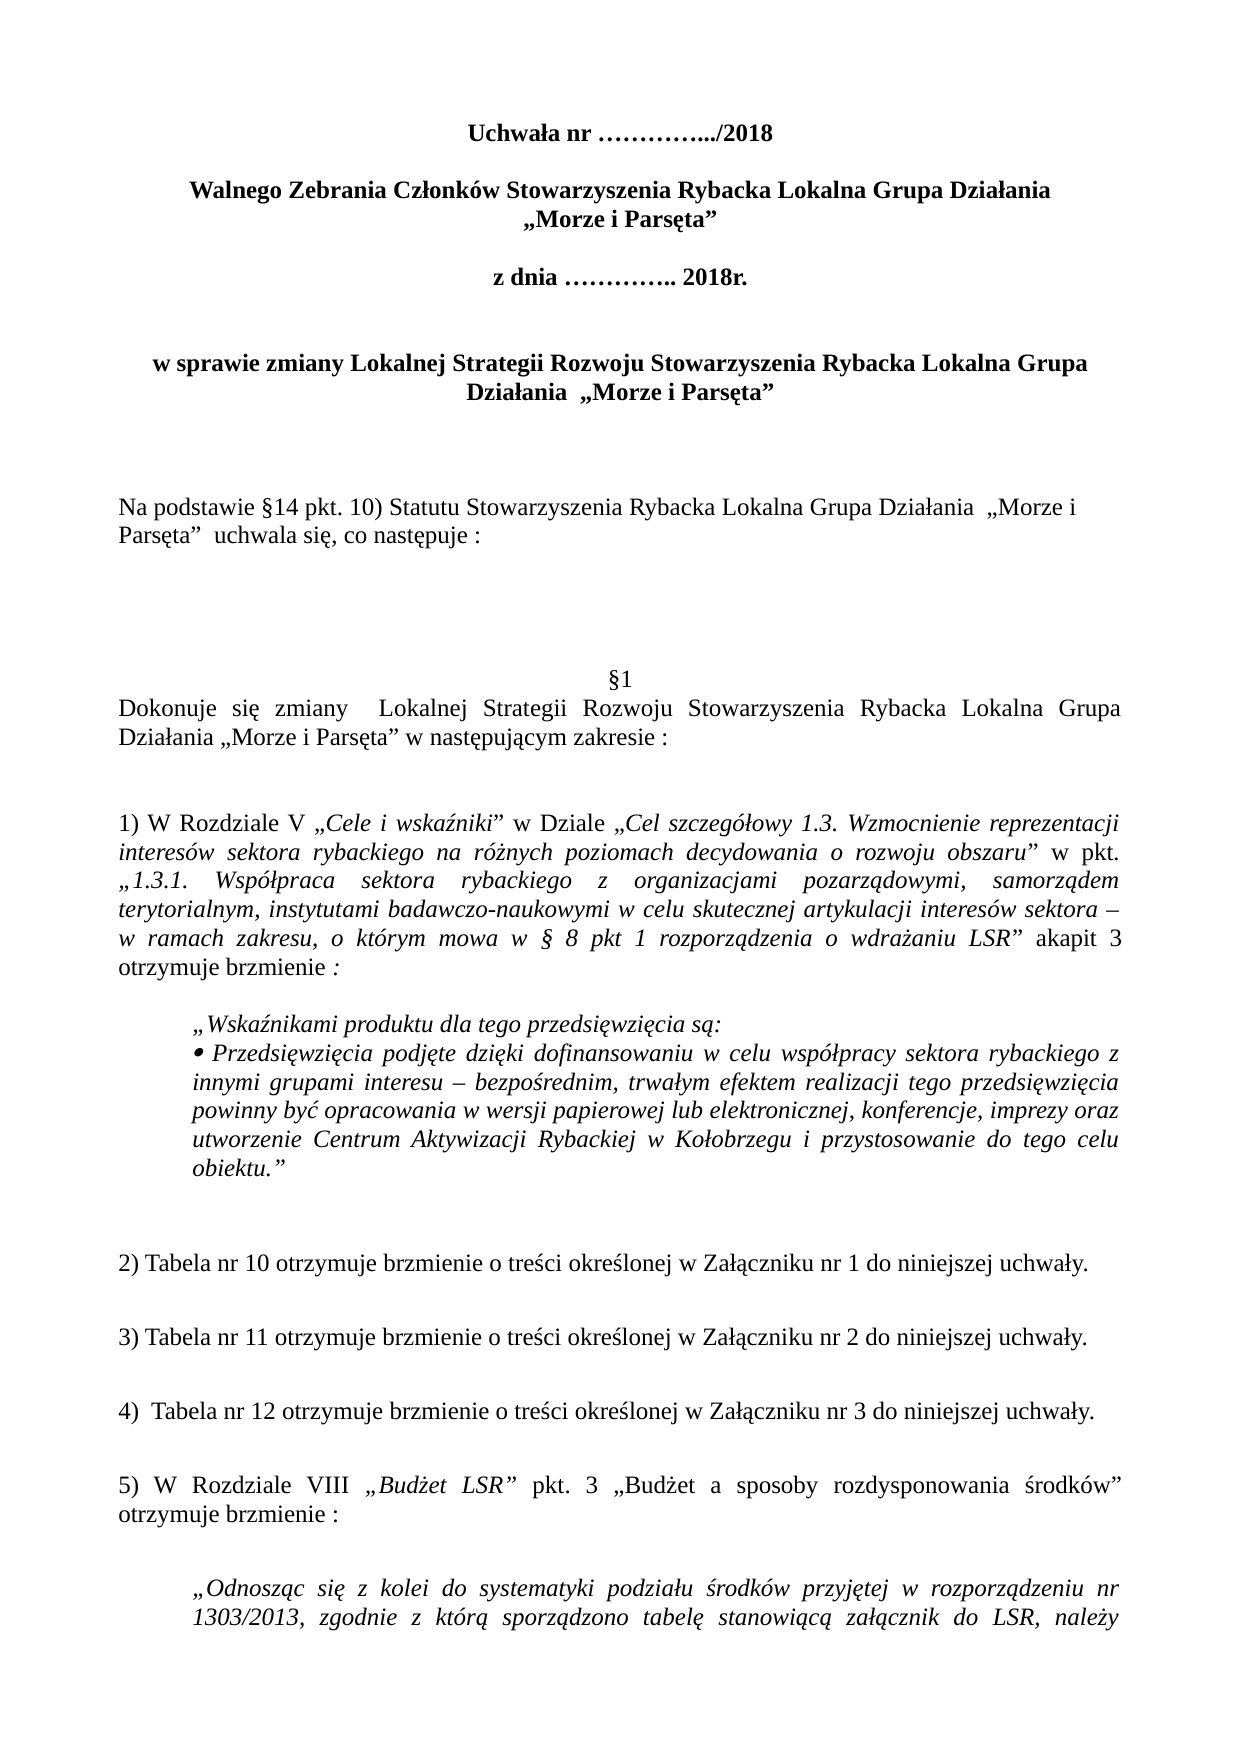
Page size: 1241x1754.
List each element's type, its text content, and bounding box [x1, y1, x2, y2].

text „Wskaźnikami produktu dla tego przedsięwzięcia są: [118, 1009, 1122, 1038]
text 4) Tabela nr 12 otrzymuje brzmienie o treści określonej w Załączniku nr 3 do niniejszej uchwały. [118, 1396, 1122, 1425]
text Uchwała nr ………….../2018 [118, 118, 1122, 147]
text z dnia ………….. 2018r. [118, 262, 1122, 291]
text „Odnosząc się z kolei do systematyki podziału środków przyjętej w rozporządzeniu nr 1303/2013, zgodnie z którą sporządzono tabelę stanowiącą załącznik do LSR, należy [192, 1573, 1122, 1631]
text Walnego Zebrania Członków Stowarzyszenia Rybacka Lokalna Grupa Działania [118, 176, 1122, 204]
text §1 [118, 664, 1122, 693]
text  Przedsięwzięcia podjęte dzięki dofinansowaniu w celu współpracy sektora rybackiego z innymi grupami interesu – bezpośrednim, trwałym efektem realizacji tego przedsięwzięcia powinny być opracowania w wersji papierowej lub elektronicznej, konferencje, imprezy oraz utworzenie Centrum Aktywizacji Rybackiej w Kołobrzegu i przystosowanie do tego celu obiektu.” [192, 1038, 1122, 1182]
text 3) Tabela nr 11 otrzymuje brzmienie o treści określonej w Załączniku nr 2 do niniejszej uchwały. [118, 1322, 1122, 1351]
text Na podstawie §14 pkt. 10) Statutu Stowarzyszenia Rybacka Lokalna Grupa Działania „Morze i Parsęta” uchwala się, co następuje : [118, 492, 1122, 549]
text Dokonuje się zmiany Lokalnej Strategii Rozwoju Stowarzyszenia Rybacka Lokalna Grupa Działania „Morze i Parsęta” w następującym zakresie : [118, 693, 1122, 751]
list 2) Tabela nr 10 otrzymuje brzmienie o treści określonej w Załączniku nr 1 do niniejszej uchwały. [118, 1248, 1122, 1276]
text w sprawie zmiany Lokalnej Strategii Rozwoju Stowarzyszenia Rybacka Lokalna Grupa Działania „Morze i Parsęta” [118, 348, 1122, 406]
text „Morze i Parsęta” [118, 204, 1122, 233]
text 1) W Rozdziale V „Cele i wskaźniki” w Dziale „Cel szczegółowy 1.3. Wzmocnienie reprezentacji interesów sektora rybackiego na różnych poziomach decydowania o rozwoju obszaru” w pkt. „1.3.1. Współpraca sektora rybackiego z organizacjami pozarządowymi, samorządem terytorialnym, instytutami badawczo-naukowymi w celu skutecznej artykulacji interesów sektora – w ramach zakresu, o którym mowa w § 8 pkt 1 rozporządzenia o wdrażaniu LSR” akapit 3 otrzymuje brzmienie : [118, 808, 1122, 981]
text 5) W Rozdziale VIII „Budżet LSR” pkt. 3 „Budżet a sposoby rozdysponowania środków” otrzymuje brzmienie : [118, 1470, 1122, 1528]
